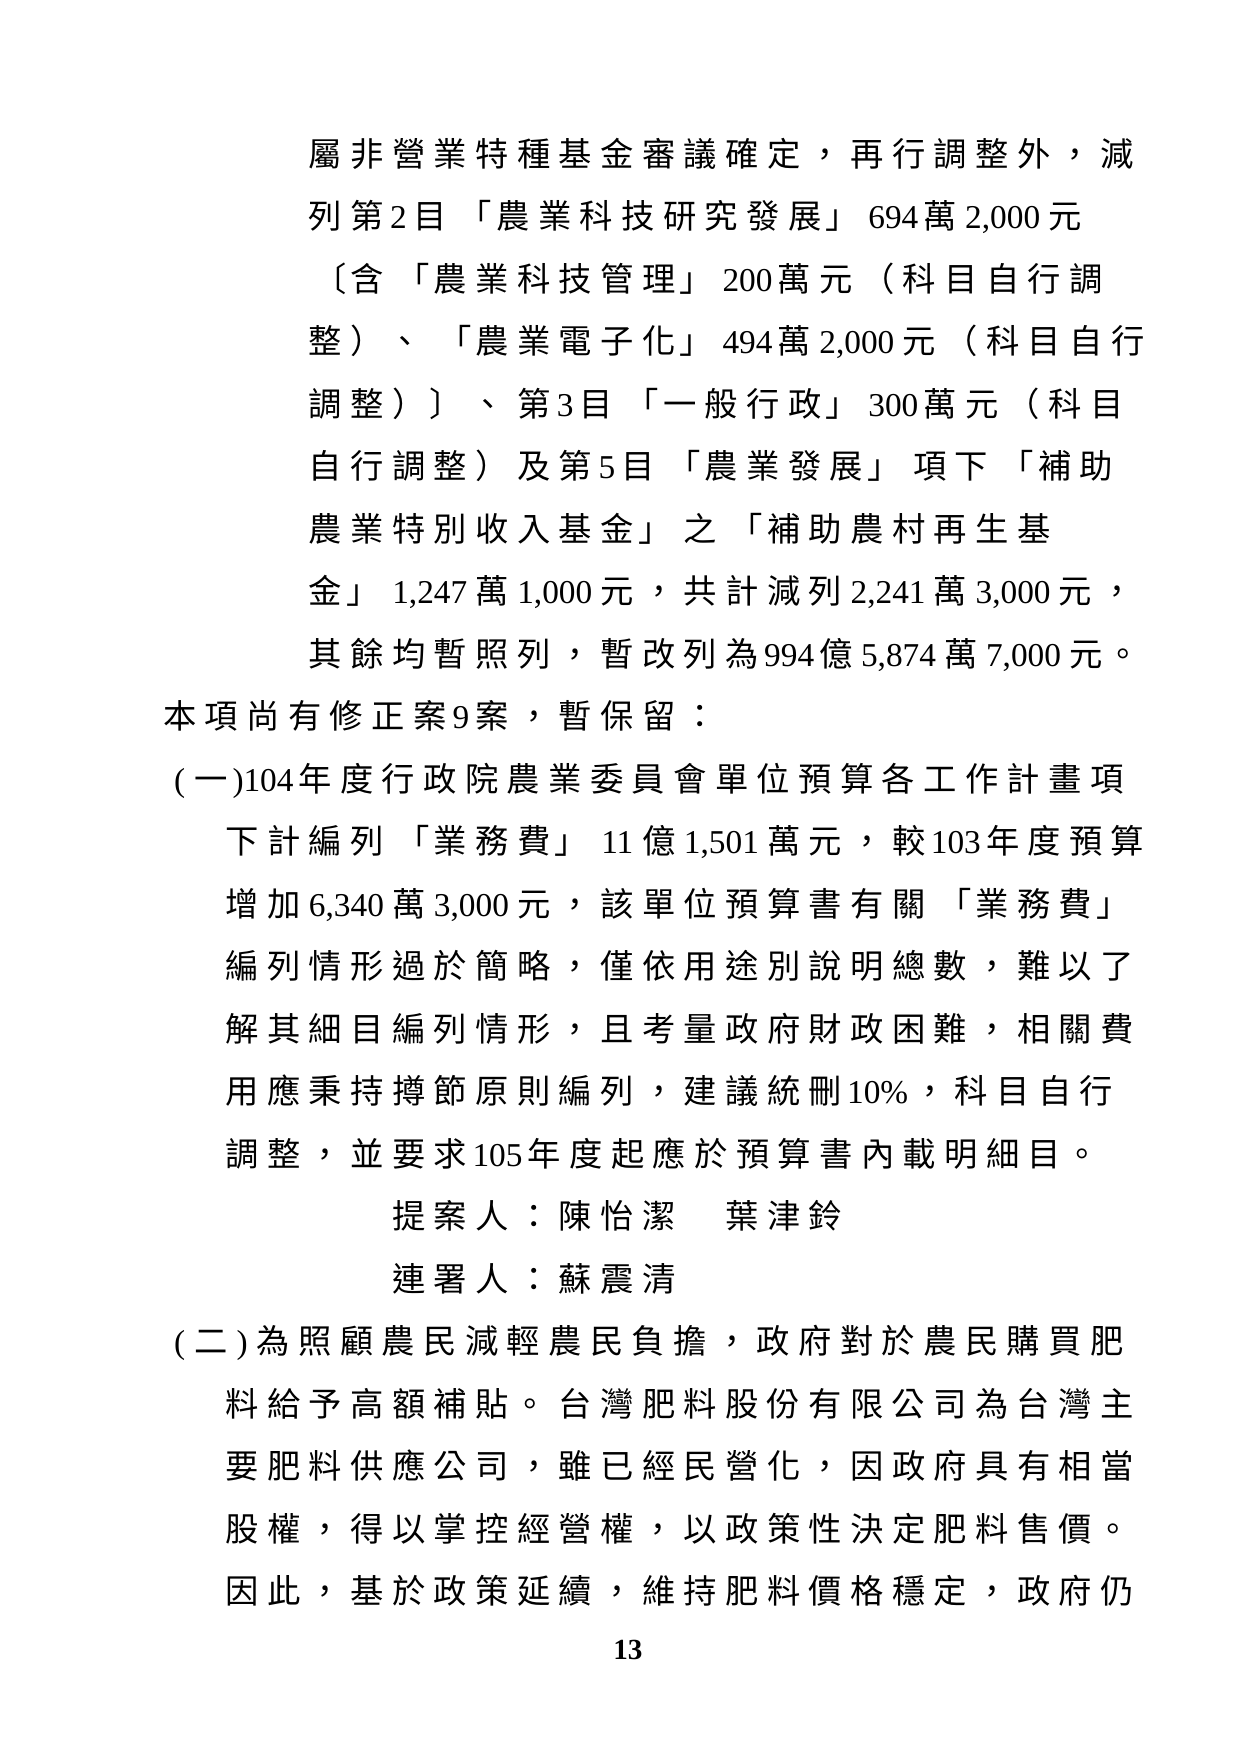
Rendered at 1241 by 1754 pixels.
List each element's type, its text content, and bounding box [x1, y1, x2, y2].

text 屬非營業特種基金審議確定，再行調整外，減列第2目「農業科技研究發展」694萬2,000元〔含「農業科技管理」200萬元（科目自行調整）、「農業電子化」494萬2,000元（科目自行調整）〕、第3目「一般行政」300萬元（科目自行調整）及第5目「農業發展」項下「補助農業特別收入基金」之「補助農村再生基金」1,247萬1,000元，共計減列2,241萬3,000元，其餘均暫照列，暫改列為994億5,874萬7,000元。 [158, 110, 1148, 673]
text 連署人：蘇震清 [384, 1235, 1044, 1298]
text 提案人：陳怡潔 葉津鈴 [384, 1173, 1044, 1235]
text (一)104年度行政院農業委員會單位預算各工作計畫項下計編列「業務費」11億1,501萬元，較103年度預算增加6,340萬3,000元，該單位預算書有關「業務費」編列情形過於簡略，僅依用途別說明總數，難以了解其細目編列情形，且考量政府財政困難，相關費用應秉持撙節原則編列，建議統刪10%，科目自行調整，並要求105年度起應於預算書內載明細目。 [161, 735, 1148, 1173]
text (二)為照顧農民減輕農民負擔，政府對於農民購買肥料給予高額補貼。台灣肥料股份有限公司為台灣主要肥料供應公司，雖已經民營化，因政府具有相當股權，得以掌控經營權，以政策性決定肥料售價。因此，基於政策延續，維持肥料價格穩定，政府仍 [161, 1298, 1148, 1610]
text 本項尚有修正案9案，暫保留： [158, 673, 1148, 735]
